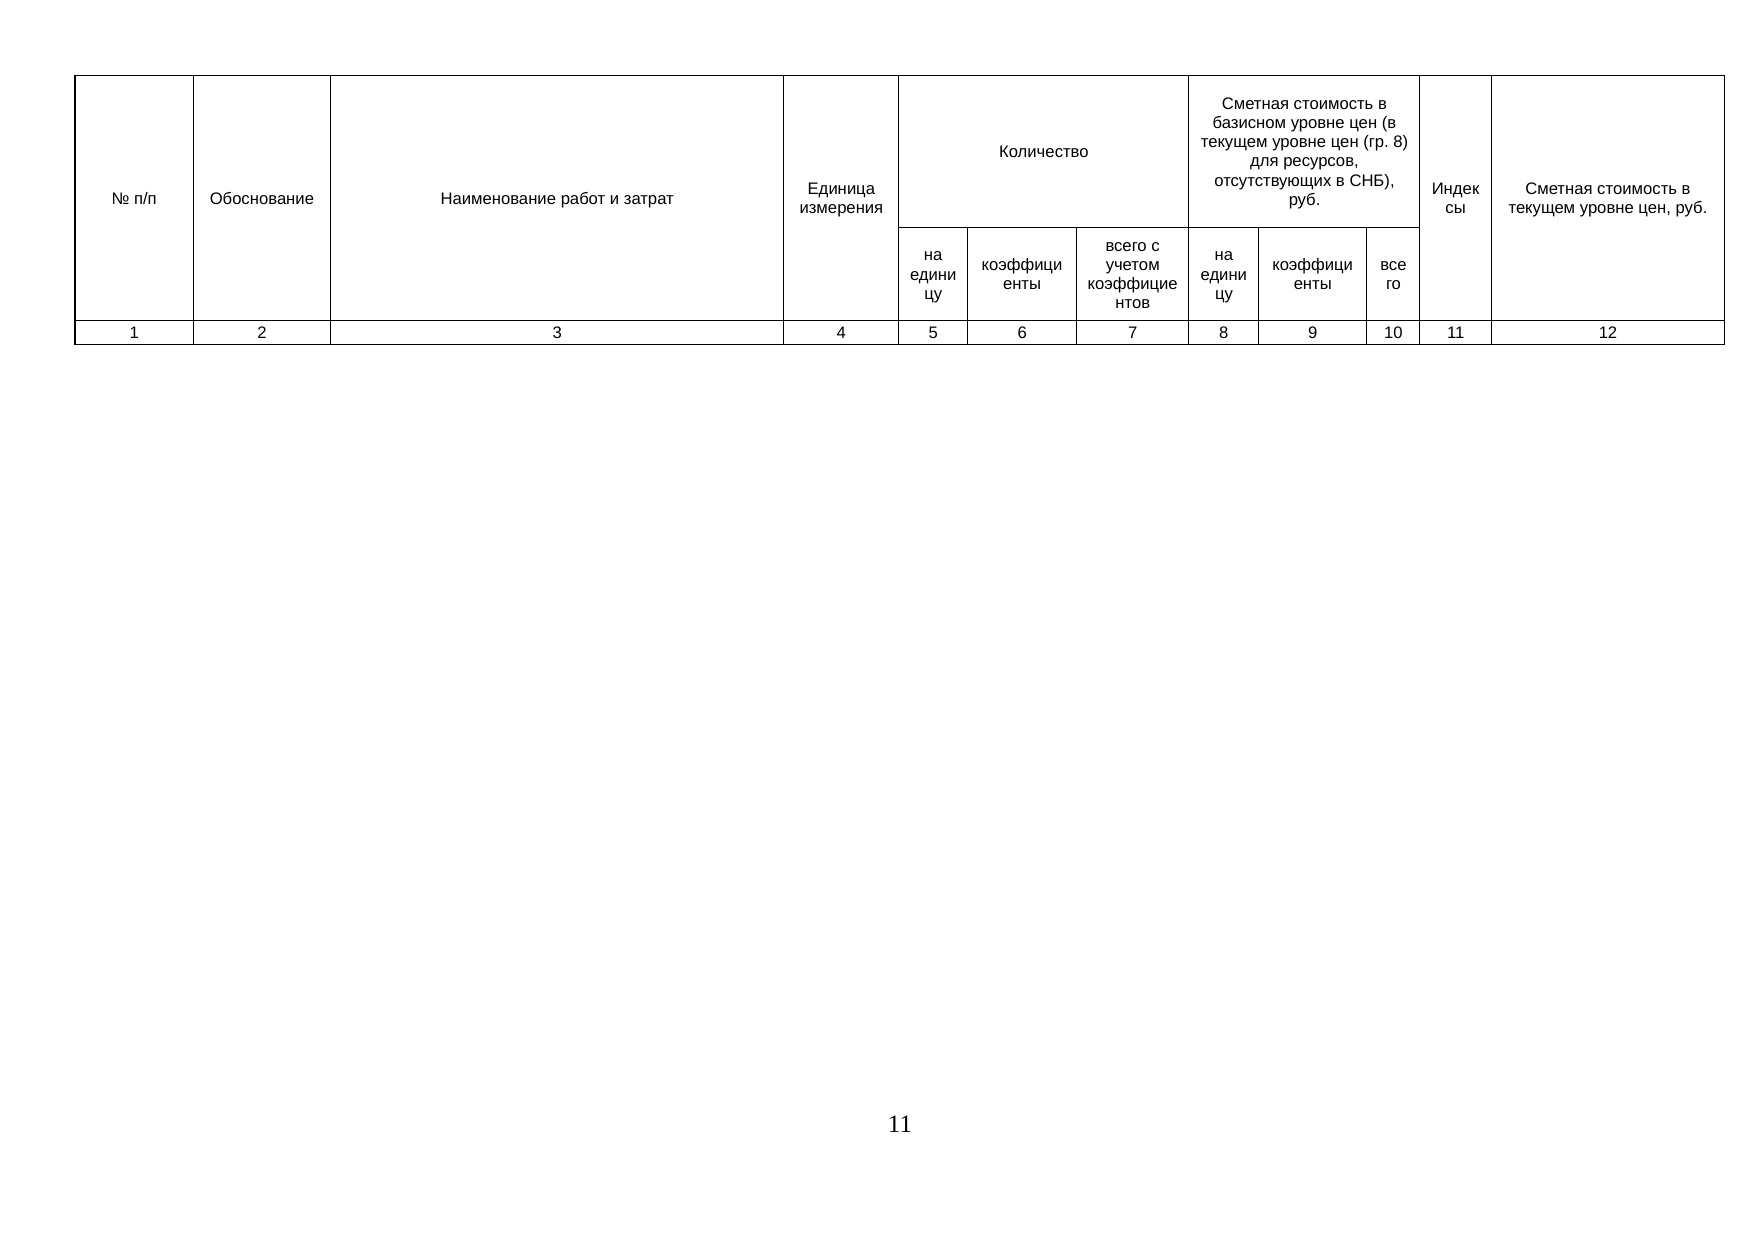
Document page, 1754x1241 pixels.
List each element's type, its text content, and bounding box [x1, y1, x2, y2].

table_cell 7 [1077, 321, 1188, 344]
table_cell коэффициенты [968, 228, 1076, 320]
table_cell 1 [76, 321, 193, 344]
table_cell 4 [784, 321, 898, 344]
table_cell всего [1367, 228, 1419, 320]
table_cell 3 [331, 321, 783, 344]
table_cell № п/п [76, 76, 193, 320]
table_cell Индексы [1420, 76, 1491, 320]
table_cell Единица измерения [784, 76, 898, 320]
table_cell на единицу [1189, 228, 1258, 320]
table_cell 11 [1420, 321, 1491, 344]
table_cell Наименование работ и затрат [331, 76, 783, 320]
table_cell Сметная стоимость в текущем уровне цен, руб. [1492, 76, 1724, 320]
table_cell коэффициенты [1259, 228, 1366, 320]
table_cell 12 [1492, 321, 1724, 344]
table_cell 2 [194, 321, 330, 344]
table_cell Количество [899, 76, 1188, 227]
table_cell Сметная стоимость в базисном уровне цен (в текущем уровне цен (гр. 8) для ресурсов, отсутствующих в СНБ), руб. [1189, 76, 1419, 227]
table_cell всего с учетом коэффициентов [1077, 228, 1188, 320]
table_cell 8 [1189, 321, 1258, 344]
table_cell 10 [1367, 321, 1419, 344]
table_cell 9 [1259, 321, 1366, 344]
table_cell 6 [968, 321, 1076, 344]
table_cell на единицу [899, 228, 967, 320]
table_cell Обоснование [194, 76, 330, 320]
table_cell 5 [899, 321, 967, 344]
